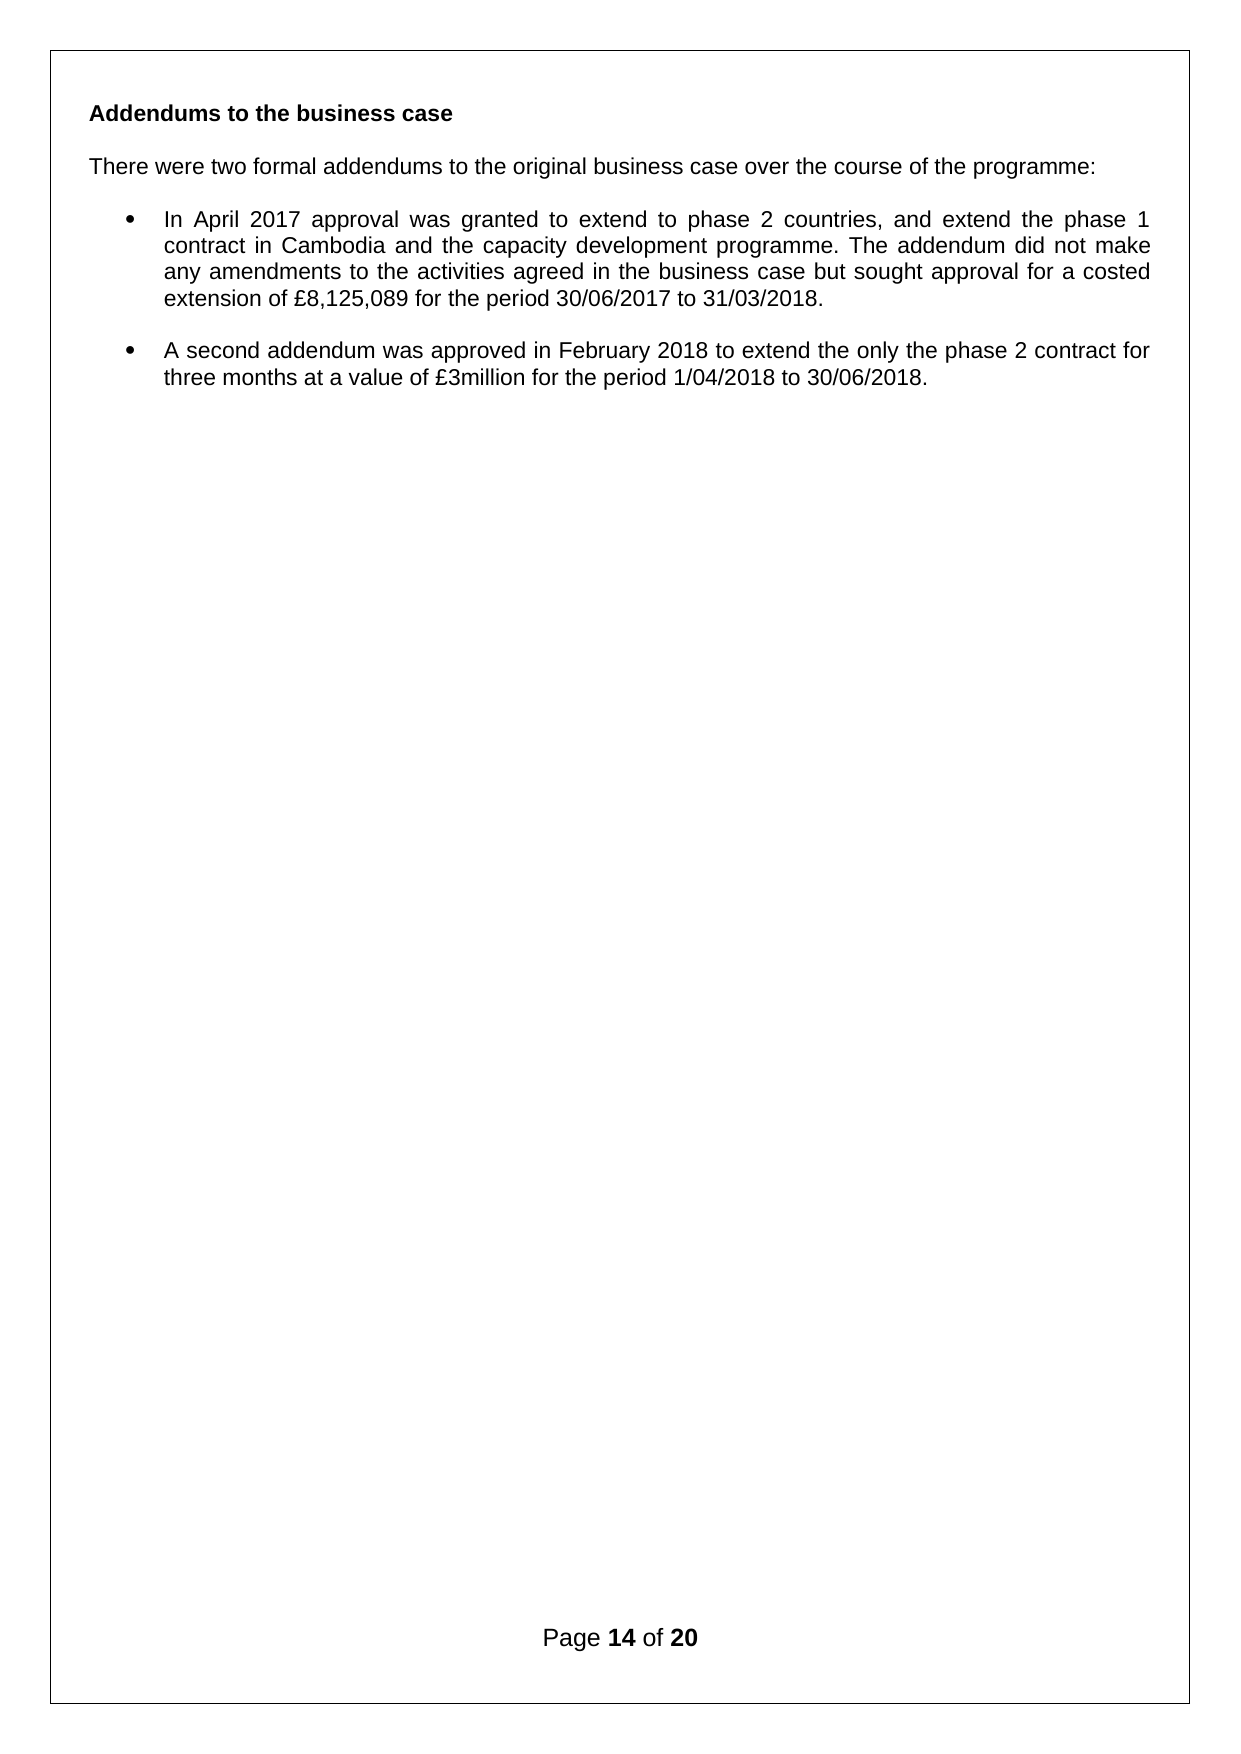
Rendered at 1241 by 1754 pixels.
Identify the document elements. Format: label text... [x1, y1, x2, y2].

list In April 2017 approval was granted to extend to phase 2 countries, and extend the phase 1 contract in Cambodia and the capacity development programme. The addendum did not make any amendments to the activities agreed in the business case but sought approval for a costed extension of £8,125,089 for the period 30/06/2017 to 31/03/2018. [126, 206, 1152, 311]
text There were two formal addendums to the original business case over the course of the programme: [89, 153, 1152, 179]
text Addendums to the business case [89, 100, 1152, 127]
list A second addendum was approved in February 2018 to extend the only the phase 2 contract for three months at a value of £3million for the period 1/04/2018 to 30/06/2018. [126, 337, 1152, 390]
